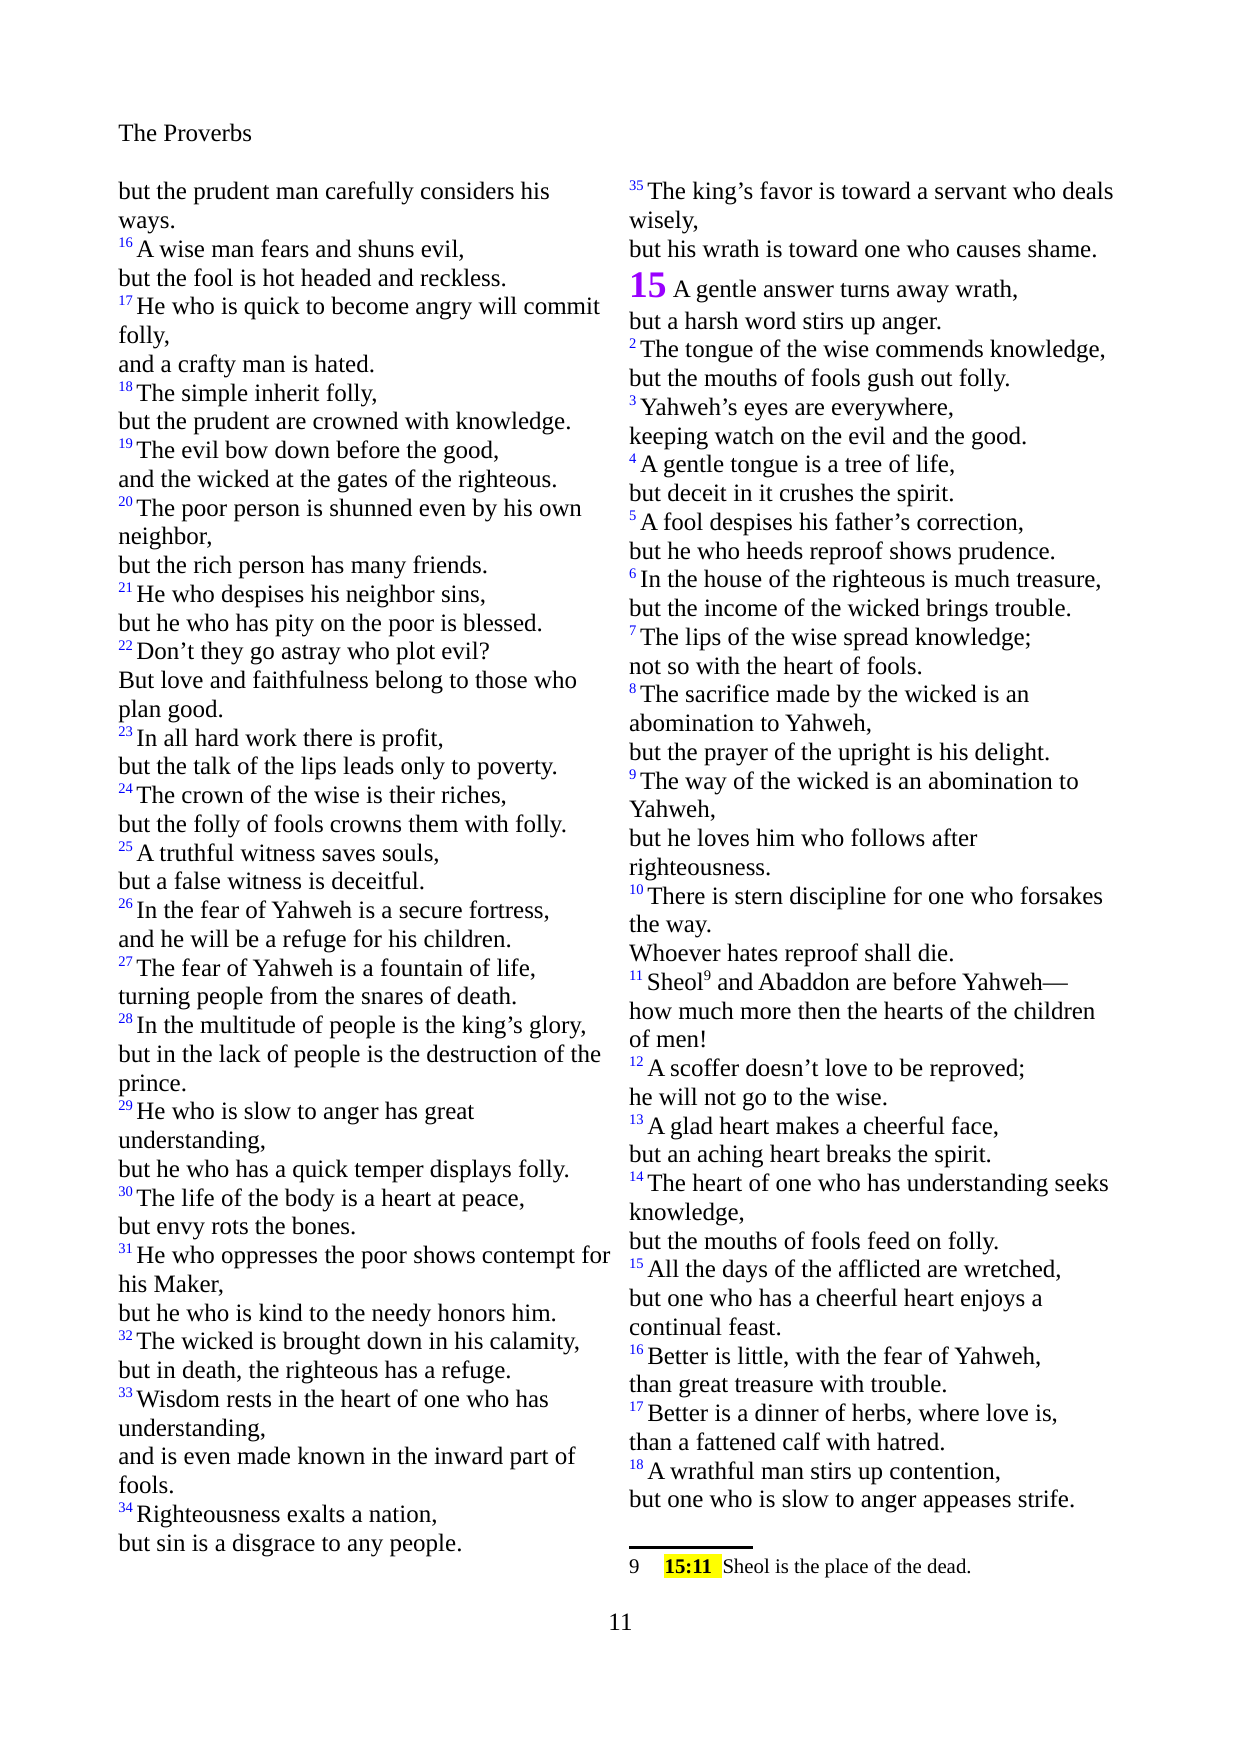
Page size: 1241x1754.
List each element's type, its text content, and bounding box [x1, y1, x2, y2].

text 28 In the multitude of people is the king’s glory, [118, 1010, 611, 1039]
text 34 Righteousness exalts a nation, [118, 1499, 611, 1528]
text 27 The fear of Yahweh is a fountain of life, [118, 953, 611, 981]
text keeping watch on the evil and the good. [629, 421, 1122, 449]
text but one who has a cheerful heart enjoys a continual feast. [629, 1283, 1122, 1341]
text but the prudent are crowned with knowledge. [118, 406, 611, 435]
text not so with the heart of fools. [629, 651, 1122, 679]
text 30 The life of the body is a heart at peace, [118, 1183, 611, 1211]
text 15 A gentle answer turns away wrath, [629, 263, 1122, 306]
text 4 A gentle tongue is a tree of life, [629, 449, 1122, 478]
text 12 A scoffer doesn’t love to be reproved; [629, 1053, 1122, 1082]
text 11 Sheol and Abaddon are before Yahweh— [629, 967, 1122, 996]
text 10 There is stern discipline for one who forsakes the way. [629, 881, 1122, 938]
text but the folly of fools crowns them with folly. [118, 809, 611, 838]
text but the mouths of fools feed on folly. [629, 1226, 1122, 1254]
text but a false witness is deceitful. [118, 866, 611, 895]
text he will not go to the wise. [629, 1082, 1122, 1111]
text 16 A wise man fears and shuns evil, [118, 234, 611, 263]
text than great treasure with trouble. [629, 1369, 1122, 1398]
text but the prudent man carefully considers his ways. [118, 176, 611, 234]
text 31 He who oppresses the poor shows contempt for his Maker, [118, 1240, 611, 1298]
text 18 A wrathful man stirs up contention, [629, 1456, 1122, 1484]
text 2 The tongue of the wise commends knowledge, [629, 334, 1122, 363]
text 15:11 Sheol is the place of the dead. [629, 1553, 1122, 1578]
text 21 He who despises his neighbor sins, [118, 579, 611, 608]
text but the prayer of the upright is his delight. [629, 737, 1122, 766]
text 5 A fool despises his father’s correction, [629, 507, 1122, 536]
text 7 The lips of the wise spread knowledge; [629, 622, 1122, 651]
text 6 In the house of the righteous is much treasure, [629, 564, 1122, 593]
text But love and faithfulness belong to those who plan good. [118, 665, 611, 723]
text 29 He who is slow to anger has great understanding, [118, 1096, 611, 1154]
text but he who has a quick temper displays folly. [118, 1154, 611, 1183]
text 8 The sacrifice made by the wicked is an abomination to Yahweh, [629, 679, 1122, 737]
text but sin is a disgrace to any people. [118, 1528, 611, 1556]
text but a harsh word stirs up anger. [629, 306, 1122, 334]
text 16 Better is little, with the fear of Yahweh, [629, 1341, 1122, 1369]
text and he will be a refuge for his children. [118, 924, 611, 953]
text 17 He who is quick to become angry will commit folly, [118, 291, 611, 349]
text 18 The simple inherit folly, [118, 378, 611, 406]
text but he who heeds reproof shows prudence. [629, 536, 1122, 564]
text but one who is slow to anger appeases strife. [629, 1484, 1122, 1513]
text but in death, the righteous has a refuge. [118, 1355, 611, 1384]
text but he who is kind to the needy honors him. [118, 1298, 611, 1326]
text turning people from the snares of death. [118, 981, 611, 1010]
text but his wrath is toward one who causes shame. [629, 234, 1122, 263]
text but he who has pity on the poor is blessed. [118, 608, 611, 636]
text but an aching heart breaks the spirit. [629, 1139, 1122, 1168]
text but deceit in it crushes the spirit. [629, 478, 1122, 507]
text but the mouths of fools gush out folly. [629, 363, 1122, 392]
text 13 A glad heart makes a cheerful face, [629, 1111, 1122, 1139]
text 35 The king’s favor is toward a servant who deals wisely, [629, 176, 1122, 234]
text how much more then the hearts of the children of men! [629, 996, 1122, 1053]
text 14 The heart of one who has understanding seeks knowledge, [629, 1168, 1122, 1226]
text Whoever hates reproof shall die. [629, 938, 1122, 967]
text 17 Better is a dinner of herbs, where love is, [629, 1398, 1122, 1427]
text 33 Wisdom rests in the heart of one who has understanding, [118, 1384, 611, 1441]
text 25 A truthful witness saves souls, [118, 838, 611, 866]
text but envy rots the bones. [118, 1211, 611, 1240]
text but the talk of the lips leads only to poverty. [118, 751, 611, 780]
text and a crafty man is hated. [118, 349, 611, 378]
text 32 The wicked is brought down in his calamity, [118, 1326, 611, 1355]
text but the rich person has many friends. [118, 550, 611, 579]
text but he loves him who follows after righteousness. [629, 823, 1122, 881]
text and is even made known in the inward part of fools. [118, 1441, 611, 1499]
text 15 All the days of the afflicted are wretched, [629, 1254, 1122, 1283]
text 20 The poor person is shunned even by his own neighbor, [118, 493, 611, 550]
text 26 In the fear of Yahweh is a secure fortress, [118, 895, 611, 924]
text 22 Don’t they go astray who plot evil? [118, 636, 611, 665]
text 19 The evil bow down before the good, [118, 435, 611, 464]
text but the fool is hot headed and reckless. [118, 263, 611, 291]
text but the income of the wicked brings trouble. [629, 593, 1122, 622]
text 23 In all hard work there is profit, [118, 723, 611, 751]
text 3 Yahweh’s eyes are everywhere, [629, 392, 1122, 421]
text 9 The way of the wicked is an abomination to Yahweh, [629, 766, 1122, 823]
text 24 The crown of the wise is their riches, [118, 780, 611, 809]
text and the wicked at the gates of the righteous. [118, 464, 611, 493]
text but in the lack of people is the destruction of the prince. [118, 1039, 611, 1096]
text than a fattened calf with hatred. [629, 1427, 1122, 1456]
